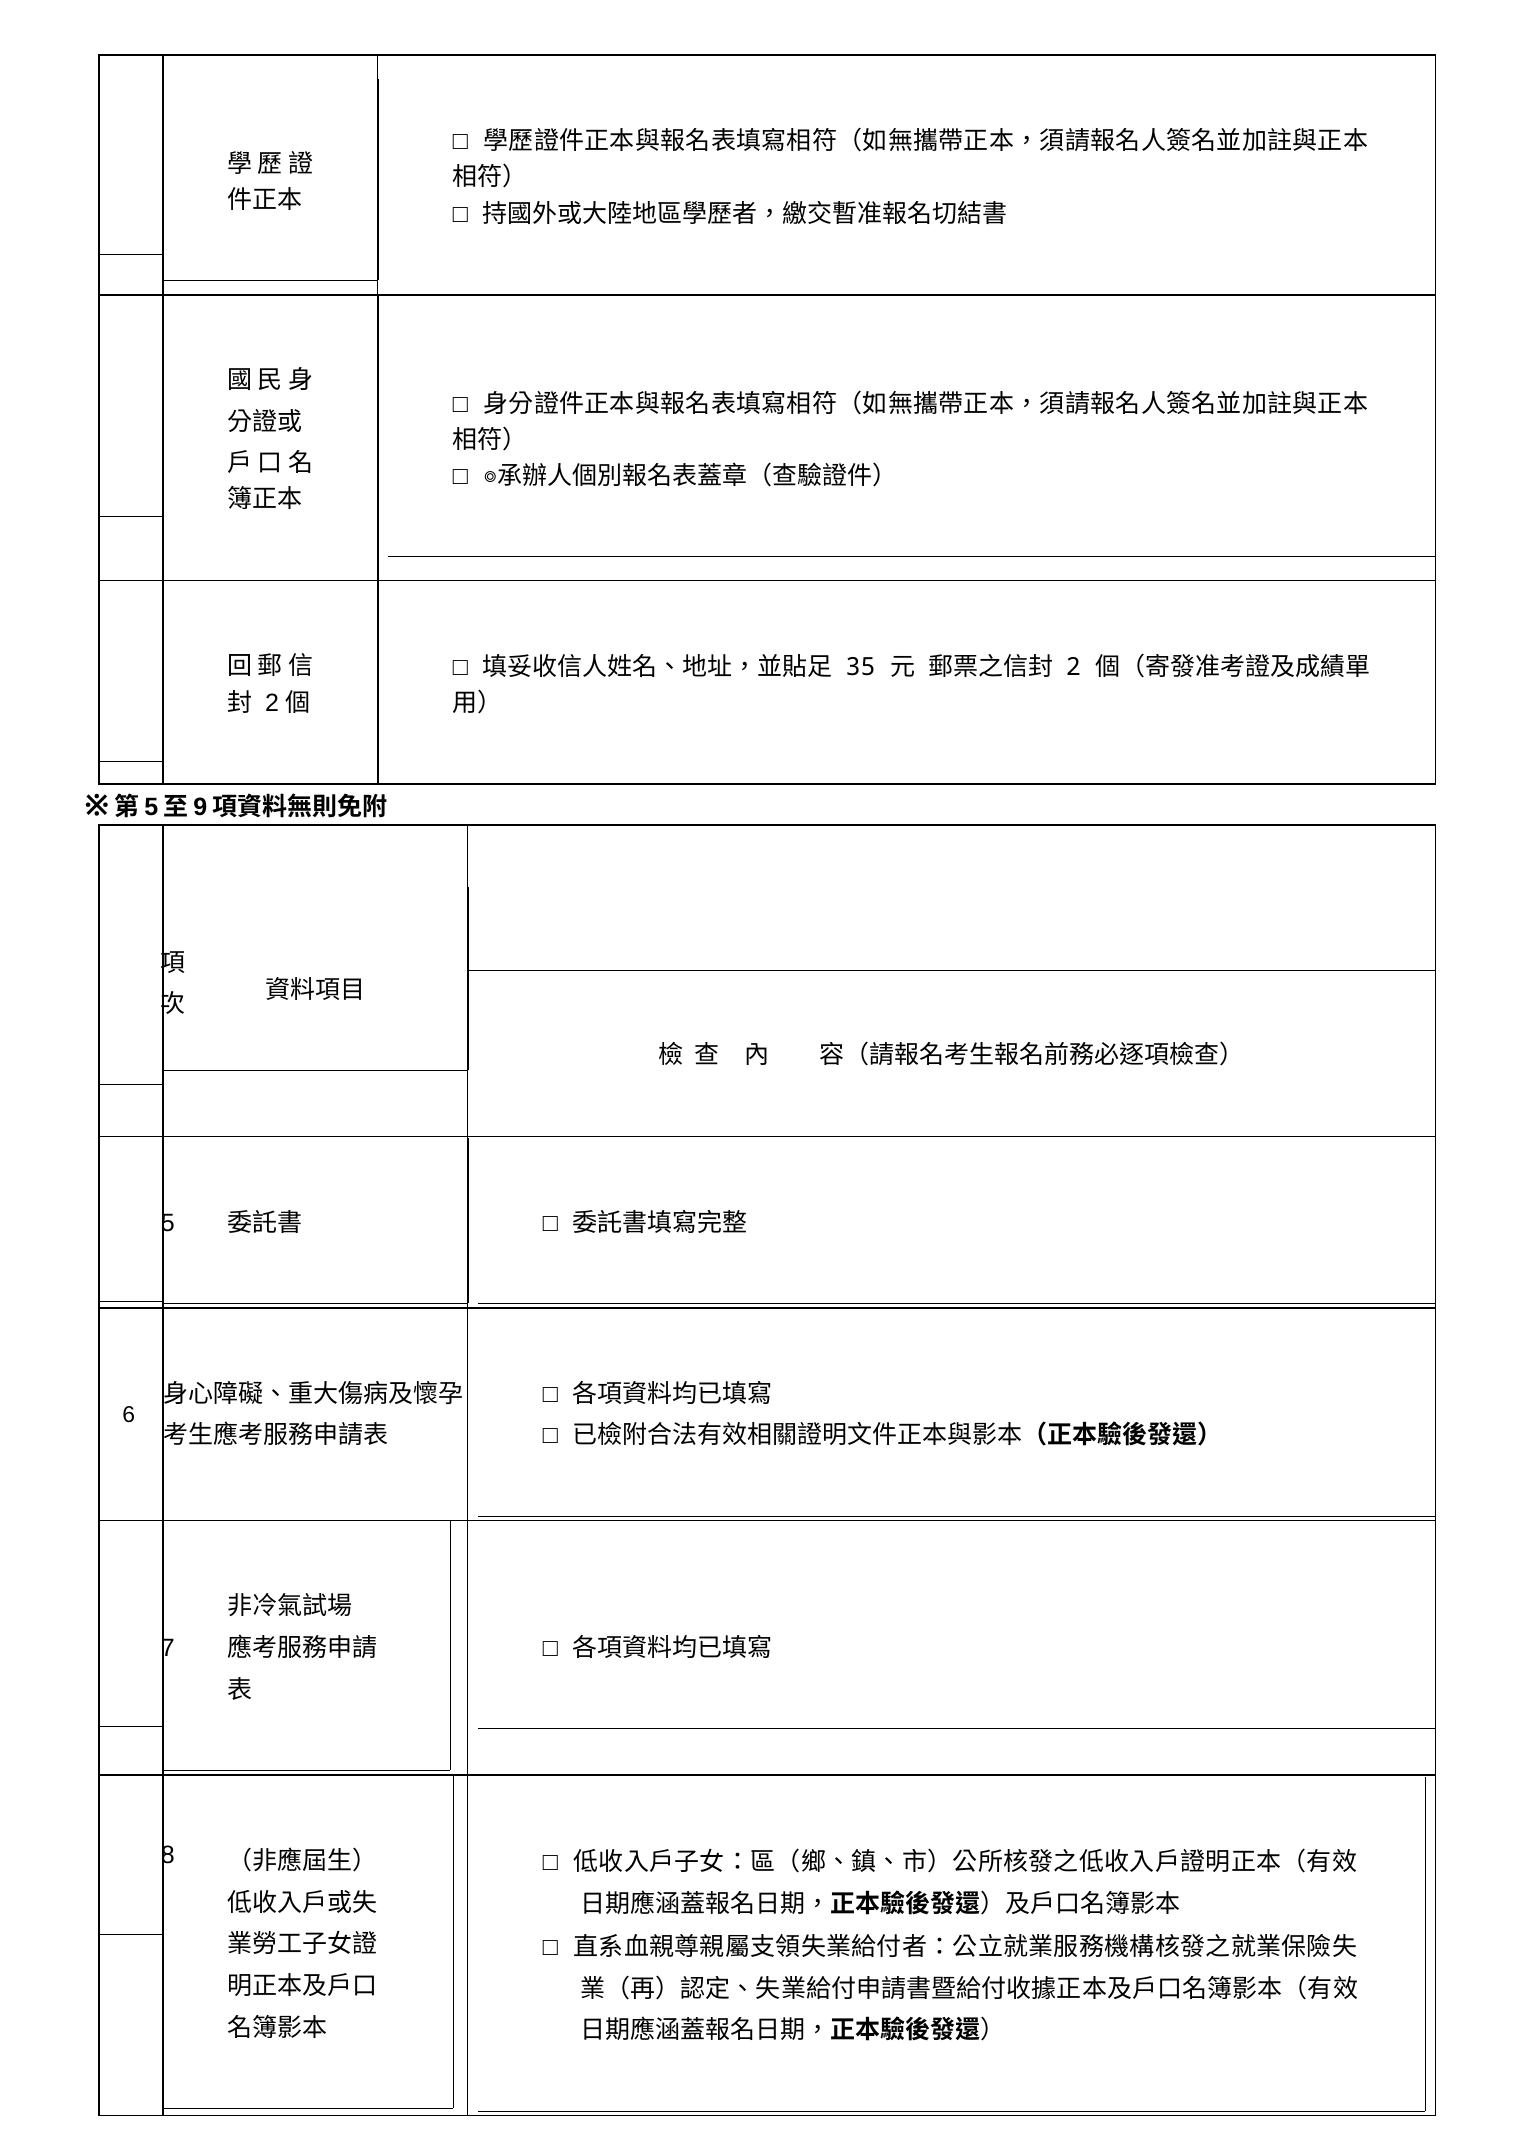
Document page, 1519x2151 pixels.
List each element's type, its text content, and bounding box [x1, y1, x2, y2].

table_header 項 次 [100, 1085, 162, 1136]
table_cell 回郵信封 2 個 [164, 581, 377, 783]
table_cell 學歷證件正本 [164, 56, 377, 280]
table_cell 3 [100, 517, 162, 580]
table_cell □ 各項資料均已填寫 [468, 1521, 1435, 1774]
table_cell 7 [100, 1727, 162, 1774]
table_cell 8 [100, 1776, 162, 1934]
table_header 資料項目 [164, 826, 467, 1070]
table_cell 身心障礙、重大傷病及懷孕考生應考服務申請表 [164, 1309, 467, 1519]
table_cell 委託書 [164, 1137, 467, 1303]
table_cell □ 學歷證件正本與報名表填寫相符（如無攜帶正本，須請報名人簽名並加註與正本相符） □ 持國外或大陸地區學歷者，繳交暫准報名切結書 [378, 56, 1435, 294]
table_cell □ 委託書填寫完整 [468, 1137, 1435, 1307]
table_cell [164, 281, 377, 294]
table_cell 3 [100, 296, 162, 516]
table_cell □ 身分證件正本與報名表填寫相符（如無攜帶正本，須請報名人簽名並加註與正本相符） □ ◎承辦人個別報名表蓋章（查驗證件） [378, 296, 1435, 580]
table_cell （非應屆生）低收入戶或失業勞工子女證明正本及戶口名簿影本 (免收報名費) [164, 1776, 467, 2114]
table_cell 2 [100, 255, 162, 294]
table_cell □ 填妥收信人姓名、地址，並貼足 35 元 郵票之信封 2 個（寄發准考證及成績單用） [378, 581, 1435, 783]
table_cell 6 [100, 1309, 162, 1519]
table_cell 國民身分證或 戶口名簿正本 [164, 296, 377, 580]
table_cell 5 [100, 1137, 162, 1301]
table_cell 非冷氣試場 應考服務申請表 [164, 1521, 467, 1774]
table_cell 8 [100, 1935, 162, 2114]
table_cell 2 [100, 56, 162, 254]
table_header 檢 查 內 容（請報名考生報名前務必逐項檢查） [468, 971, 1435, 1136]
table_header 項 次 [100, 826, 162, 1084]
table_cell 5 [100, 1302, 162, 1307]
table_cell □ 低收入戶子女：區（鄉、鎮、市）公所核發之低收入戶證明正本（有效日期應涵蓋報名日期，正本驗後發還）及戶口名簿影本 □ 直系血親尊親屬支領失業給付者：公立就業服務機構核發之就業保險失業（再）認定、失業給付申請書暨給付收據正本及戶口名簿影本（有效日期應涵蓋報名日期，正本驗後發還） [468, 1776, 1435, 2114]
text ※第5至9項資料無則免附 [79, 784, 1456, 824]
table_cell 4 [100, 762, 162, 783]
table_cell 4 [100, 581, 162, 761]
table_cell □ 各項資料均已填寫 □ 已檢附合法有效相關證明文件正本與影本（正本驗後發還） [468, 1309, 1435, 1519]
table_cell 7 [100, 1521, 162, 1726]
table_header [468, 826, 1435, 970]
table_header 資料項目 [164, 1071, 467, 1136]
